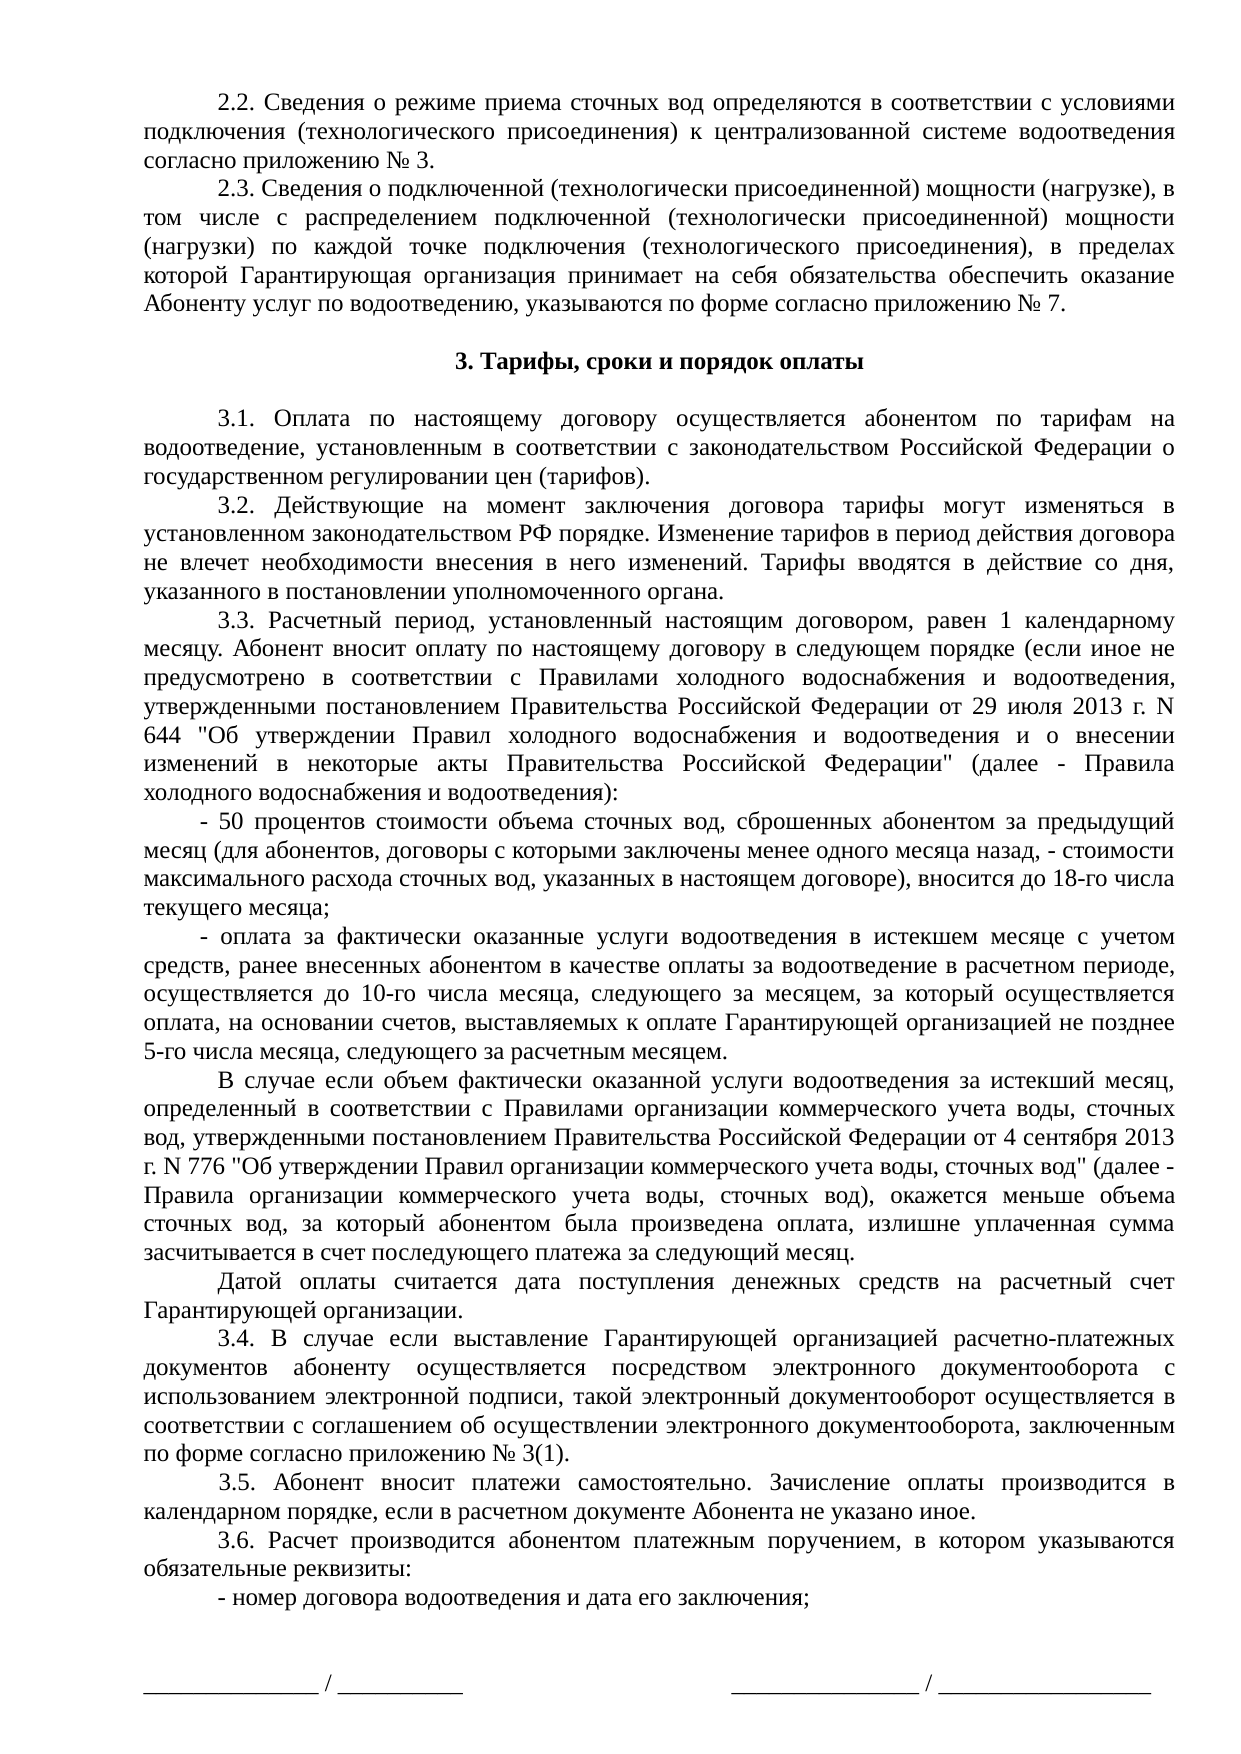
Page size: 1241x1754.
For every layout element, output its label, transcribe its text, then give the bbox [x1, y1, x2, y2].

text 3.3. Расчетный период, установленный настоящим договором, равен 1 календарному месяцу. Абонент вносит оплату по настоящему договору в следующем порядке (если иное не предусмотрено в соответствии с Правилами холодного водоснабжения и водоотведения, утвержденными постановлением Правительства Российской Федерации от 29 июля 2013 г. N 644 "Об утверждении Правил холодного водоснабжения и водоотведения и о внесении изменений в некоторые акты Правительства Российской Федерации" (далее - Правила холодного водоснабжения и водоотведения): [143, 605, 1176, 806]
text - оплата за фактически оказанные услуги водоотведения в истекшем месяце с учетом средств, ранее внесенных абонентом в качестве оплаты за водоотведение в расчетном периоде, осуществляется до 10-го числа месяца, следующего за месяцем, за который осуществляется оплата, на основании счетов, выставляемых к оплате Гарантирующей организацией не позднее 5-го числа месяца, следующего за расчетным месяцем. [143, 921, 1176, 1065]
text 2.2. Сведения о режиме приема сточных вод определяются в соответствии с условиями подключения (технологического присоединения) к централизованной системе водоотведения согласно приложению № 3. [143, 87, 1176, 173]
text 3.1. Оплата по настоящему договору осуществляется абонентом по тарифам на водоотведение, установленным в соответствии с законодательством Российской Федерации о государственном регулировании цен (тарифов). [143, 403, 1176, 490]
text 3.4. В случае если выставление Гарантирующей организацией расчетно-платежных документов абоненту осуществляется посредством электронного документооборота с использованием электронной подписи, такой электронный документооборот осуществляется в соответствии с соглашением об осуществлении электронного документооборота, заключенным по форме согласно приложению № 3(1). [143, 1323, 1176, 1467]
text В случае если объем фактически оказанной услуги водоотведения за истекший месяц, определенный в соответствии с Правилами организации коммерческого учета воды, сточных вод, утвержденными постановлением Правительства Российской Федерации от 4 сентября 2013 г. N 776 "Об утверждении Правил организации коммерческого учета воды, сточных вод" (далее - Правила организации коммерческого учета воды, сточных вод), окажется меньше объема сточных вод, за который абонентом была произведена оплата, излишне уплаченная сумма засчитывается в счет последующего платежа за следующий месяц. [143, 1065, 1176, 1266]
text - номер договора водоотведения и дата его заключения; [143, 1582, 1176, 1611]
text 3.2. Действующие на момент заключения договора тарифы могут изменяться в установленном законодательством РФ порядке. Изменение тарифов в период действия договора не влечет необходимости внесения в него изменений. Тарифы вводятся в действие со дня, указанного в постановлении уполномоченного органа. [143, 490, 1176, 605]
text 3.6. Расчет производится абонентом платежным поручением, в котором указываются обязательные реквизиты: [143, 1525, 1176, 1582]
text Датой оплаты считается дата поступления денежных средств на расчетный счет Гарантирующей организации. [143, 1266, 1176, 1323]
text 3. Тарифы, сроки и порядок оплаты [143, 346, 1176, 375]
text 2.3. Сведения о подключенной (технологически присоединенной) мощности (нагрузке), в том числе с распределением подключенной (технологически присоединенной) мощности (нагрузки) по каждой точке подключения (технологического присоединения), в пределах которой Гарантирующая организация принимает на себя обязательства обеспечить оказание Абоненту услуг по водоотведению, указываются по форме согласно приложению № 7. [143, 173, 1176, 317]
text 3.5. Абонент вносит платежи самостоятельно. Зачисление оплаты производится в календарном порядке, если в расчетном документе Абонента не указано иное. [143, 1467, 1176, 1525]
text - 50 процентов стоимости объема сточных вод, сброшенных абонентом за предыдущий месяц (для абонентов, договоры с которыми заключены менее одного месяца назад, - стоимости максимального расхода сточных вод, указанных в настоящем договоре), вносится до 18-го числа текущего месяца; [143, 806, 1176, 921]
